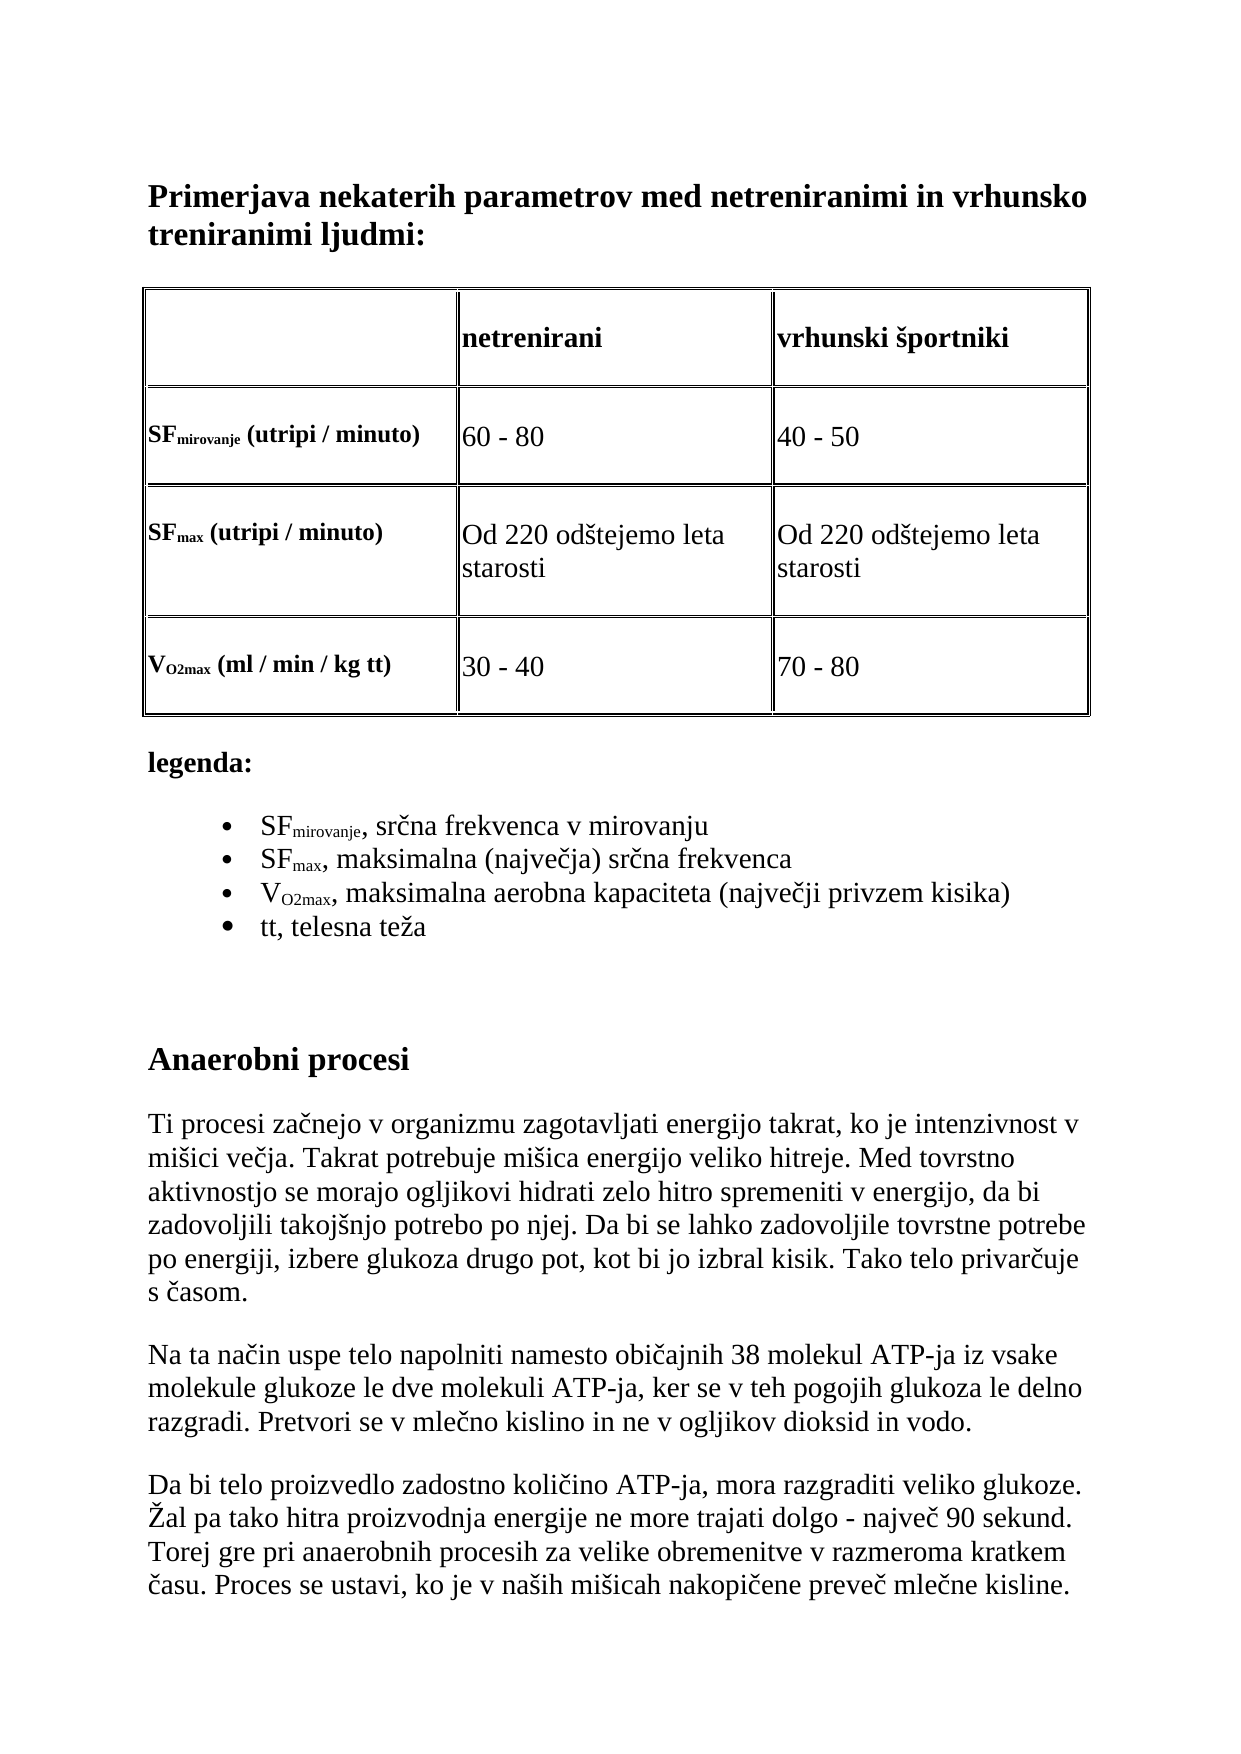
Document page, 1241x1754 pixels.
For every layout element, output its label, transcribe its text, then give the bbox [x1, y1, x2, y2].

table_cell Od 220 odštejemo leta starosti [775, 483, 1088, 615]
table_cell SFmax (utripi / minuto) [146, 483, 456, 615]
table_header [144, 288, 458, 385]
list SFmax, maksimalna (največja) srčna frekvenca [223, 842, 1093, 875]
list tt, telesna teža [223, 909, 1093, 942]
table_cell 60 - 80 [460, 388, 771, 483]
table_cell SFmirovanje (utripi / minuto) [144, 385, 458, 483]
table_cell 70 - 80 [773, 615, 1089, 713]
table_header vrhunski športniki [773, 290, 1087, 385]
table_cell Od 220 odštejemo leta starosti [460, 487, 771, 615]
table_cell VO2max (ml / min / kg tt) [144, 615, 458, 713]
table_cell 40 - 50 [773, 385, 1089, 483]
table_cell 30 - 40 [458, 615, 773, 713]
text Ti procesi začnejo v organizmu zagotavljati energijo takrat, ko je intenzivnost v mišici večja. Takrat potrebuje mišica energijo veliko hitreje. Med tovrstno aktivnostjo se morajo ogljikovi hidrati zelo hitro spremeniti v energijo, da bi zadovoljili takojšnjo potrebo po njej. Da bi se lahko zadovoljile tovrstne potrebe po energiji, izbere glukoza drugo pot, kot bi jo izbral kisik. Tako telo privarčuje s časom. [148, 1107, 1093, 1308]
list SFmirovanje, srčna frekvenca v mirovanju [223, 808, 1093, 842]
text Anaerobni procesi [148, 1039, 1093, 1077]
text Da bi telo proizvedlo zadostno količino ATP-ja, mora razgraditi veliko glukoze. Žal pa tako hitra proizvodnja energije ne more trajati dolgo - največ 90 sekund. Torej gre pri anaerobnih procesih za velike obremenitve v razmeroma kratkem času. Proces se ustavi, ko je v naših mišicah nakopičene preveč mlečne kisline. [148, 1467, 1093, 1601]
list VO2max, maksimalna aerobna kapaciteta (največji privzem kisika) [223, 875, 1093, 909]
text Na ta način uspe telo napolniti namesto običajnih 38 molekul ATP-ja iz vsake molekule glukoze le dve molekuli ATP-ja, ker se v teh pogojih glukoza le delno razgradi. Pretvori se v mlečno kislino in ne v ogljikov dioksid in vodo. [148, 1337, 1093, 1438]
table_header netrenirani [458, 288, 773, 385]
text legenda: [148, 745, 1093, 779]
text Primerjava nekaterih parametrov med netreniranimi in vrhunsko treniranimi ljudmi: [148, 176, 1093, 253]
